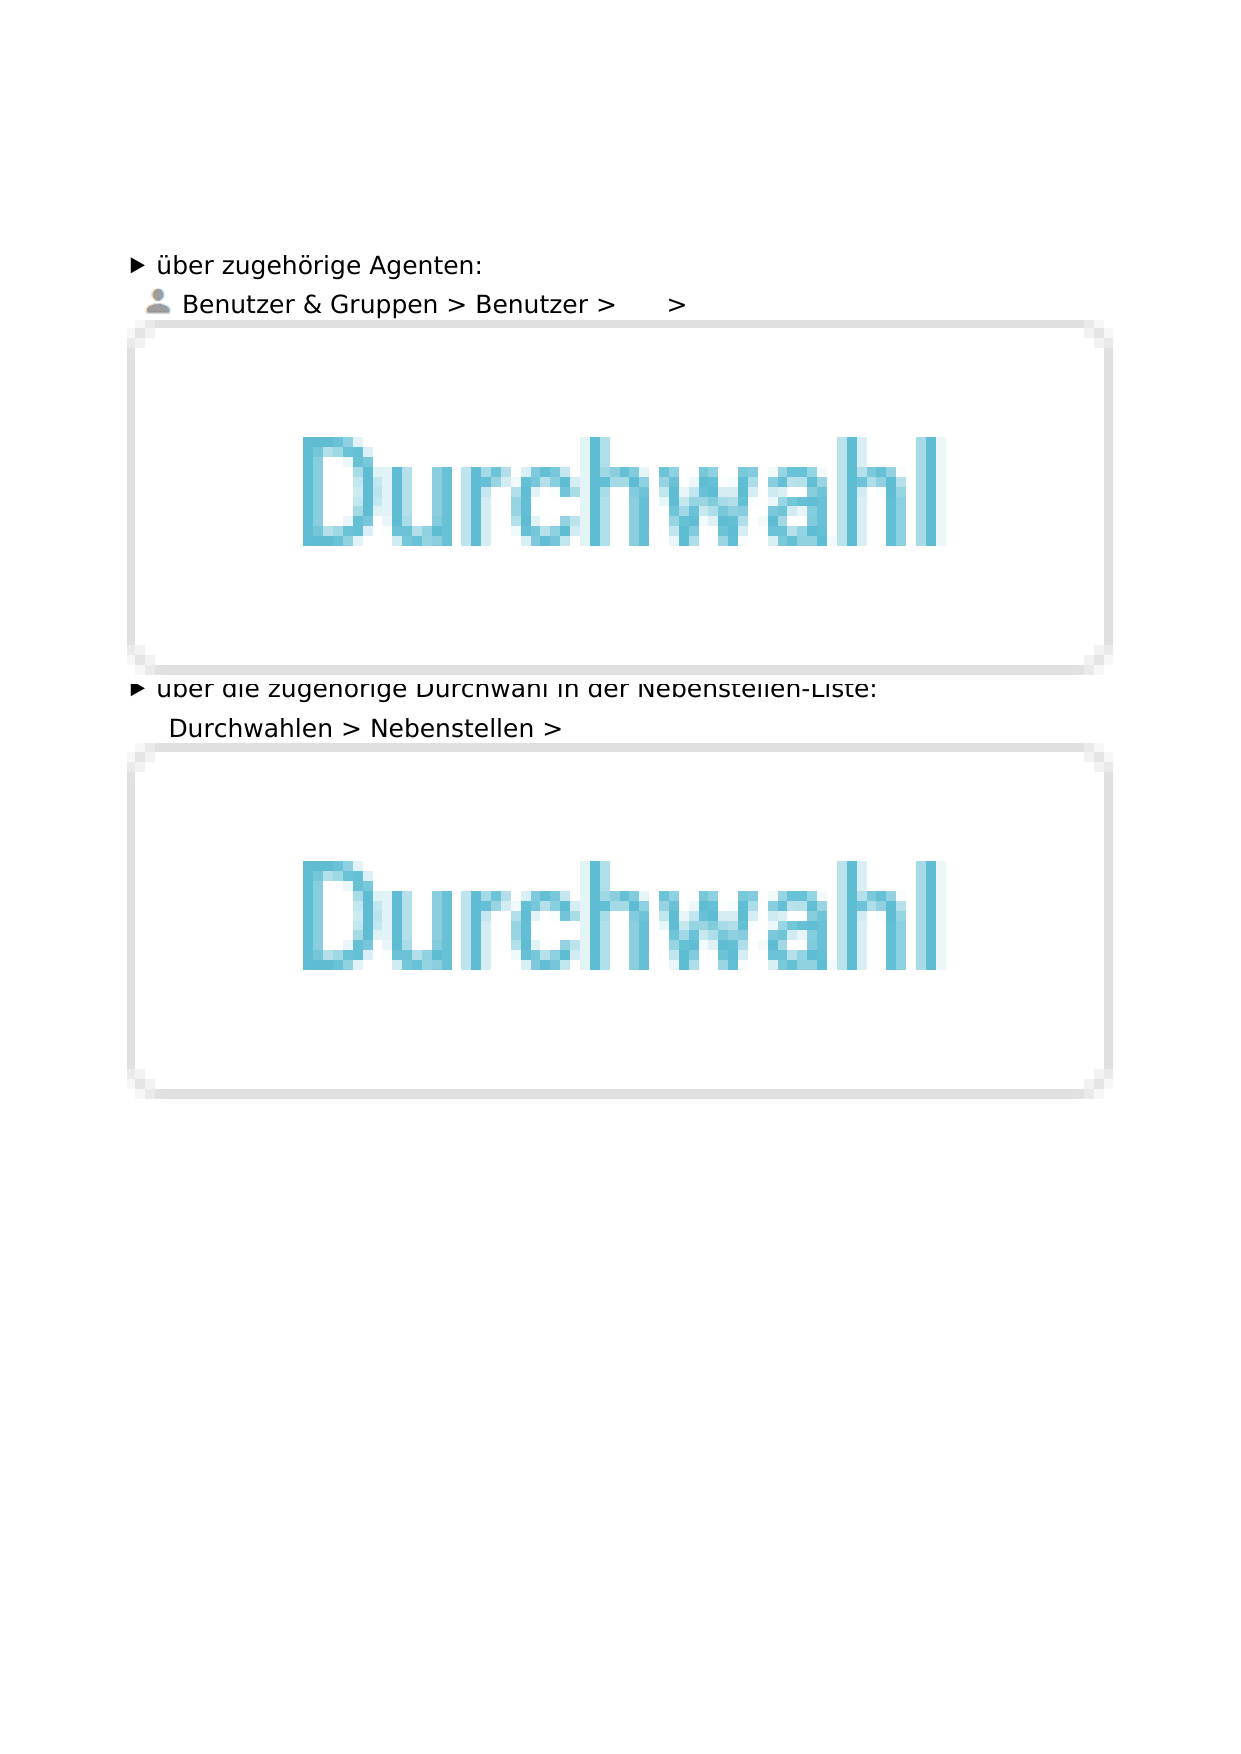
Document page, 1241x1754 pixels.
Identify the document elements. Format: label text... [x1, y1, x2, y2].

picture [134, 288, 182, 314]
picture [127, 320, 1114, 675]
text ⯈ über die zugehörige Durchwahl in der Nebenstellen-Liste: Durchwahlen > Nebenstellen > [127, 684, 1113, 743]
text ⯈ über zugehörige Agenten: Benutzer & Gruppen > Benutzer > > [127, 251, 1113, 320]
picture [127, 743, 1114, 1099]
